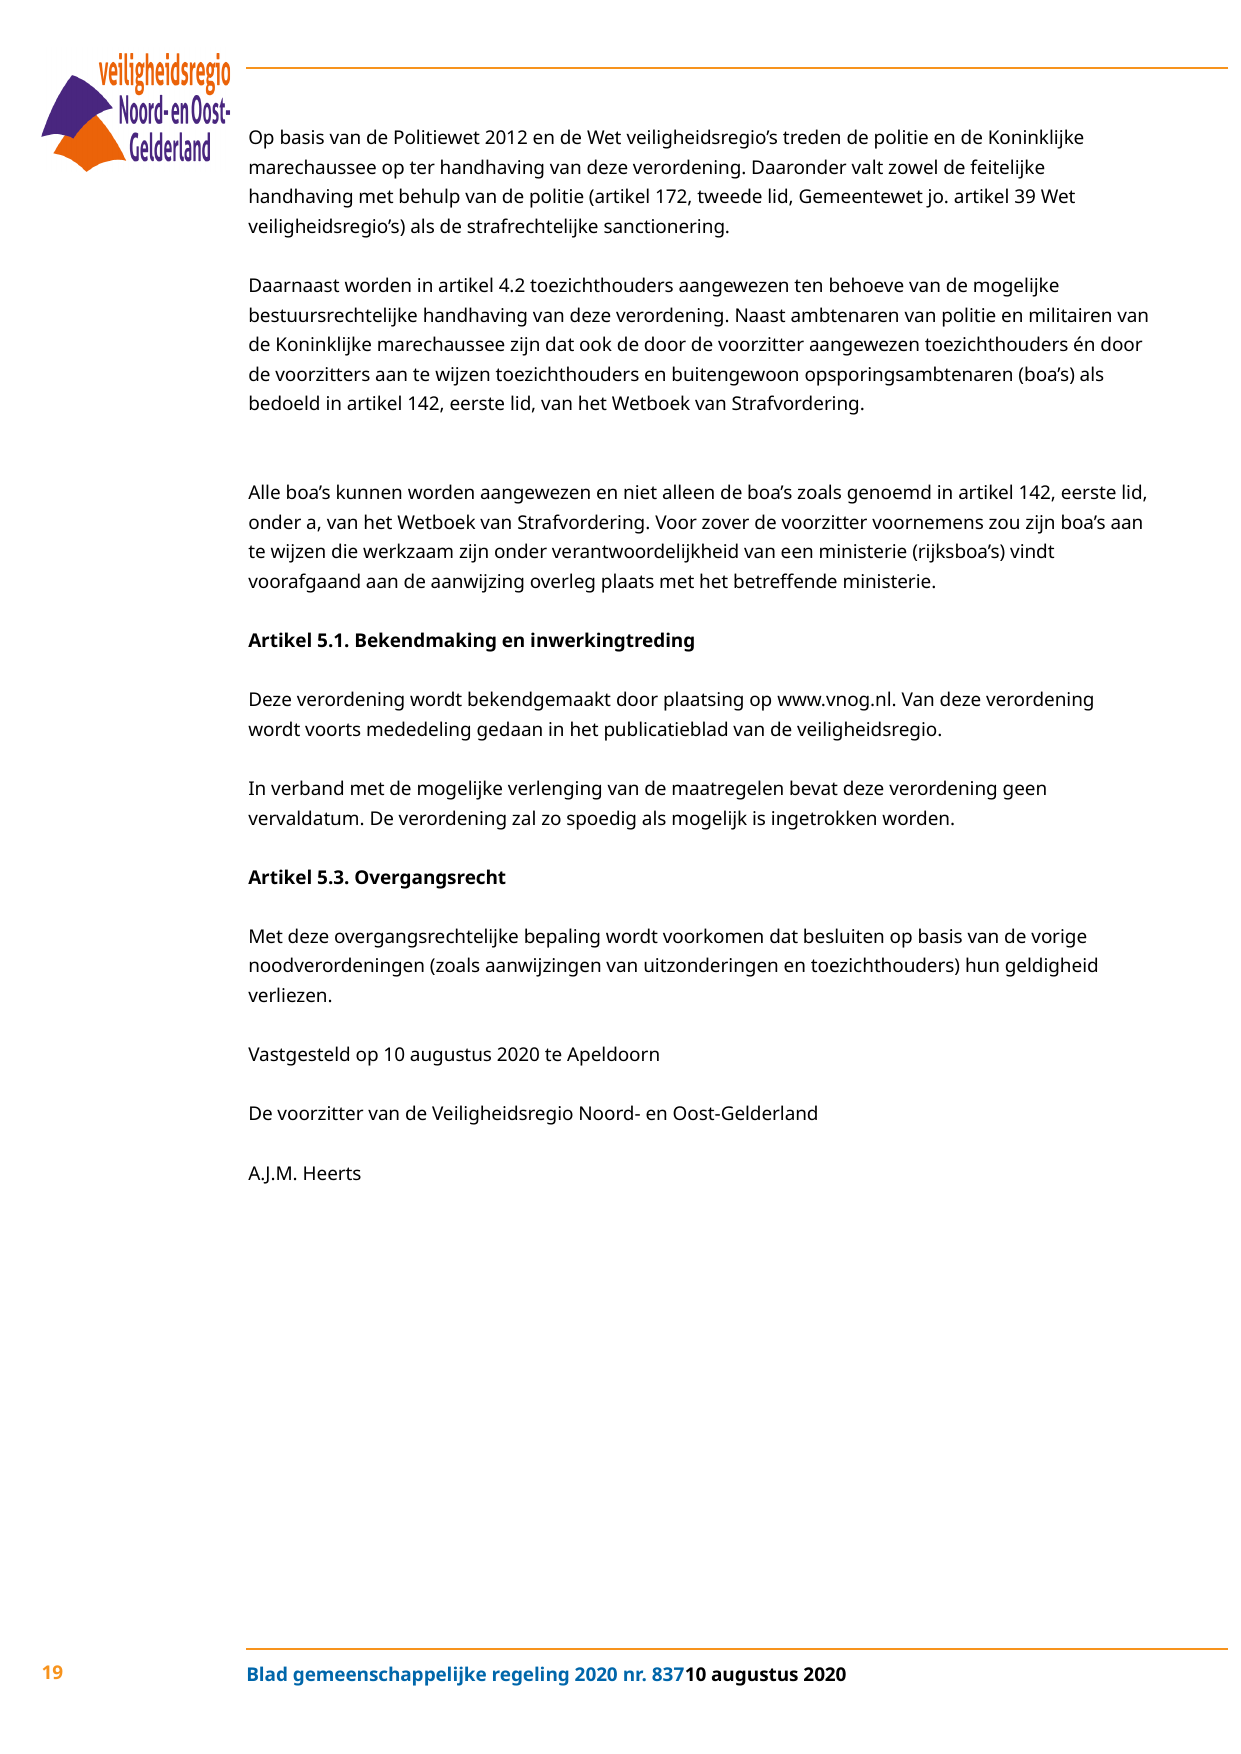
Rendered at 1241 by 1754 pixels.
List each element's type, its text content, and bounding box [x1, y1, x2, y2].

picture [41, 47, 231, 172]
text Op basis van de Politiewet 2012 en de Wet veiligheidsregio’s treden de politie en de Koninklijke marechaussee op ter handhaving van deze verordening. Daaronder valt zowel de feitelijke handhaving met behulp van de politie (artikel 172, tweede lid, Gemeentewet jo. artikel 39 Wet veiligheidsregio’s) als de strafrechtelijke sanctionering. [248, 124, 1152, 239]
text Daarnaast worden in artikel 4.2 toezichthouders aangewezen ten behoeve van de mogelijke bestuursrechtelijke handhaving van deze verordening. Naast ambtenaren van politie en militairen van de Koninklijke marechaussee zijn dat ook de door de voorzitter aangewezen toezichthouders én door de voorzitters aan te wijzen toezichthouders en buitengewoon opsporingsambtenaren (boa’s) als bedoeld in artikel 142, eerste lid, van het Wetboek van Strafvordering. [248, 272, 1152, 416]
text De voorzitter van de Veiligheidsregio Noord- en Oost-Gelderland [248, 1101, 1152, 1126]
text Met deze overgangsrechtelijke bepaling wordt voorkomen dat besluiten op basis van de vorige noodverordeningen (zoals aanwijzingen van uitzonderingen en toezichthouders) hun geldigheid verliezen. [248, 923, 1152, 1008]
text Deze verordening wordt bekendgemaakt door plaatsing op www.vnog.nl. Van deze verordening wordt voorts mededeling gedaan in het publicatieblad van de veiligheidsregio. [248, 686, 1152, 742]
text Vastgesteld op 10 augustus 2020 te Apeldoorn [248, 1041, 1152, 1067]
text A.J.M. Heerts [248, 1160, 1152, 1186]
text In verband met de mogelijke verlenging van de maatregelen bevat deze verordening geen vervaldatum. De verordening zal zo spoedig als mogelijk is ingetrokken worden. [248, 775, 1152, 831]
text Alle boa’s kunnen worden aangewezen en niet alleen de boa’s zoals genoemd in artikel 142, eerste lid, onder a, van het Wetboek van Strafvordering. Voor zover de voorzitter voornemens zou zijn boa’s aan te wijzen die werkzaam zijn onder verantwoordelijkheid van een ministerie (rijksboa’s) vindt voorafgaand aan de aanwijzing overleg plaats met het betreffende ministerie. [248, 479, 1152, 594]
text Artikel 5.3. Overgangsrecht [248, 864, 1152, 890]
text Artikel 5.1. Bekendmaking en inwerkingtreding [248, 627, 1152, 653]
